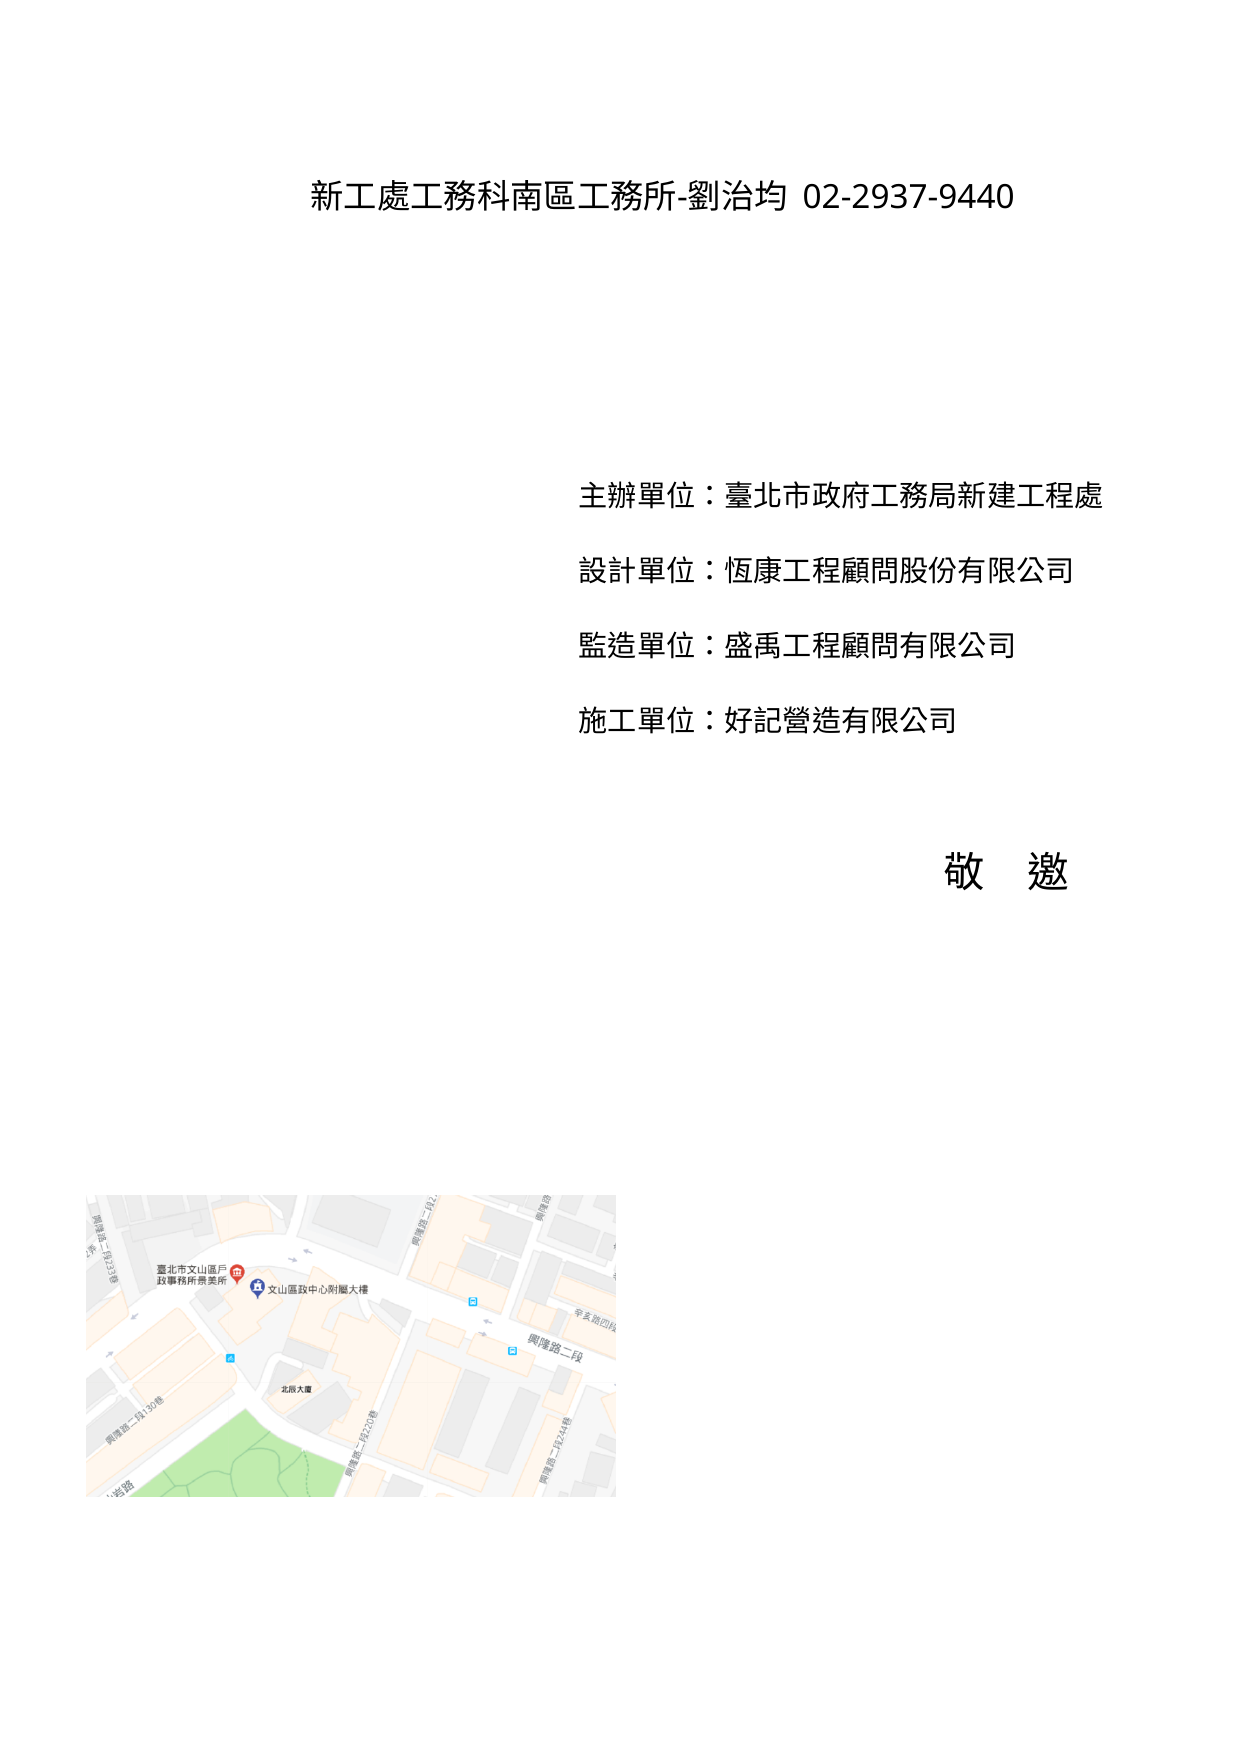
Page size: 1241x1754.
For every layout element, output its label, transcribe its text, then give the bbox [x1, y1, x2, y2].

text 敬 邀 [578, 825, 1068, 900]
text 新工處工務科南區工務所-劉治均 02-2937-9440 [310, 150, 1152, 225]
text 施工單位：好記營造有限公司 [578, 675, 1152, 750]
picture [86, 1195, 616, 1497]
text 設計單位：恆康工程顧問股份有限公司 [578, 525, 1152, 600]
text 監造單位：盛禹工程顧問有限公司 [578, 600, 1152, 675]
text 主辦單位：臺北市政府工務局新建工程處 [578, 450, 1152, 525]
